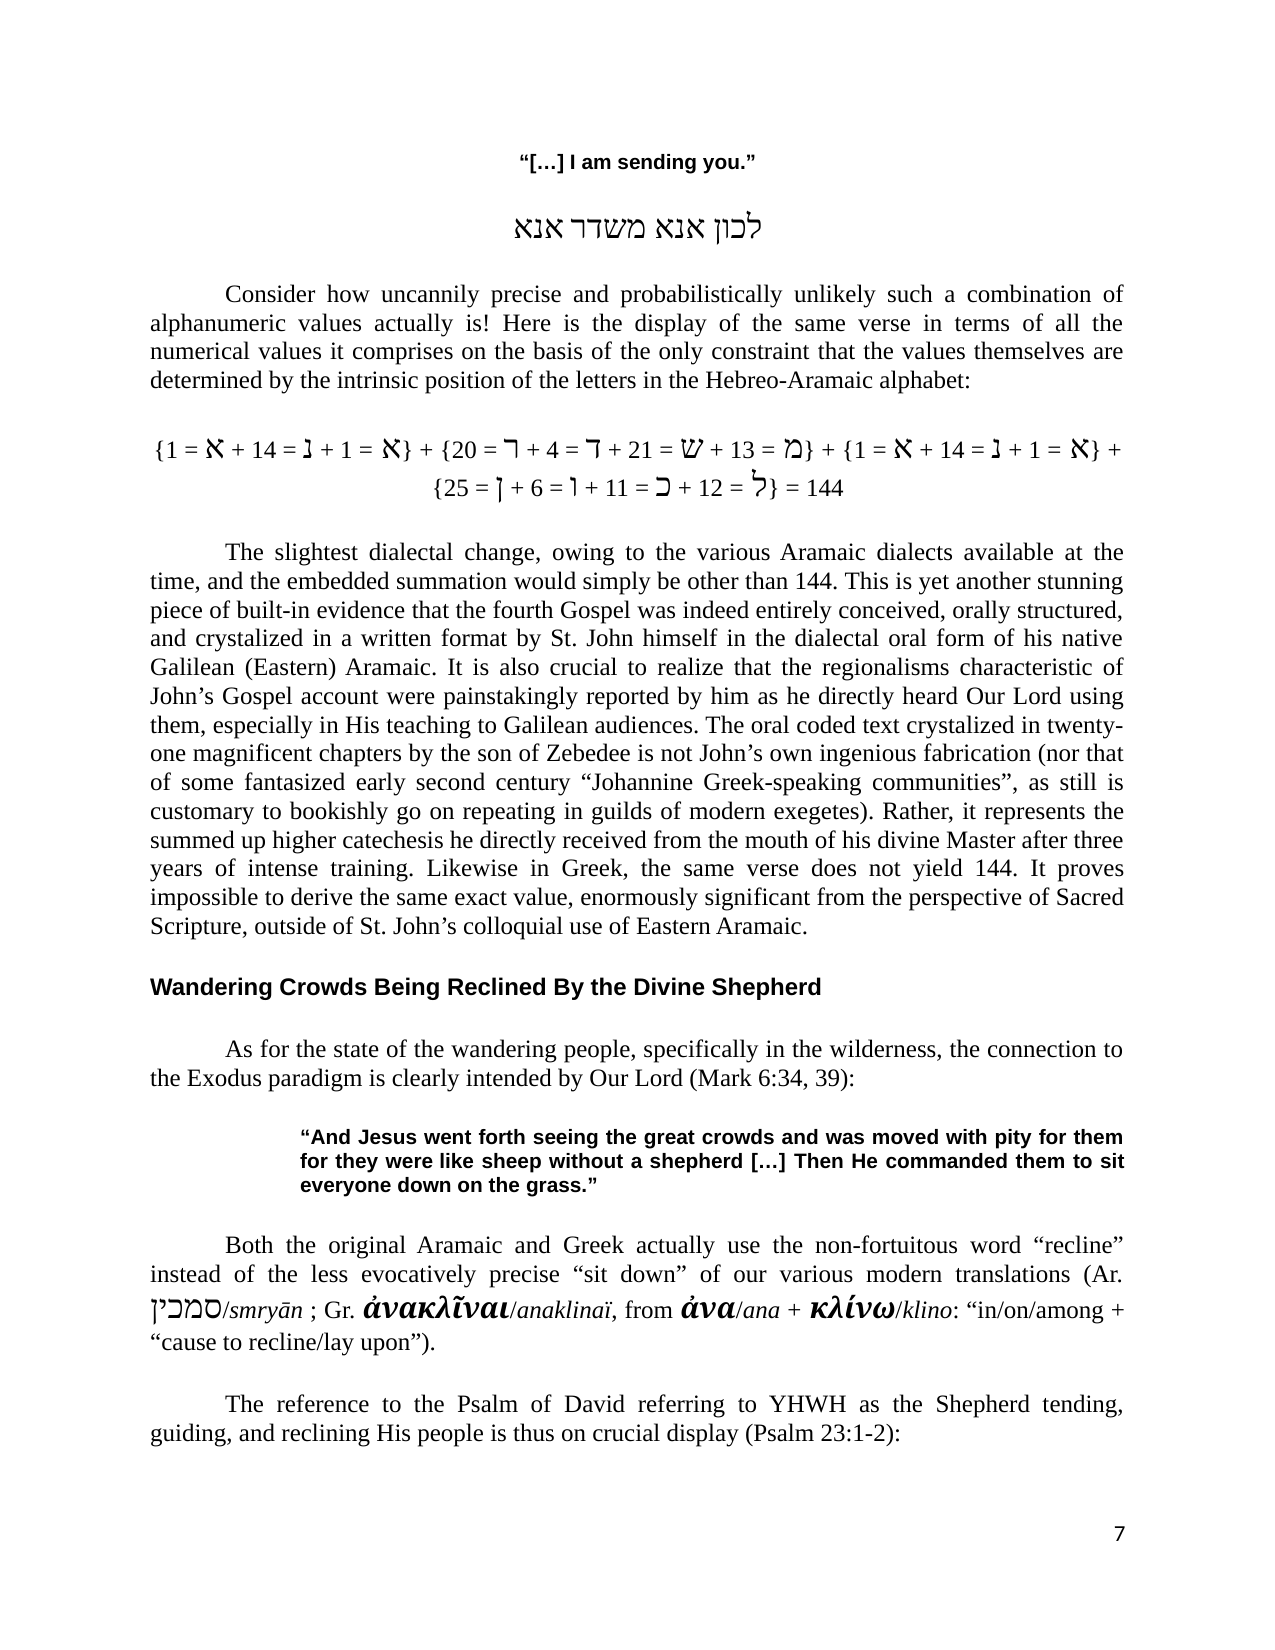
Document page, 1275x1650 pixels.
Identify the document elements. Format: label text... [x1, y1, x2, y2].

text Consider how uncannily precise and probabilistically unlikely such a combination of alphanumeric values actually is! Here is the display of the same verse in terms of all the numerical values it comprises on the basis of the only constraint that the values themselves are determined by the intrinsic position of the letters in the Hebreo-Aramaic alphabet: [150, 279, 1125, 394]
text As for the state of the wandering people, specifically in the wilderness, the connection to the Exodus paradigm is clearly intended by Our Lord (Mark 6:34, 39): [150, 1034, 1125, 1092]
text {א = 1 + נ = 14 + א = 1} + {מ = 13 + ש = 21 + ד = 4 + ר = 20} + {א = 1 + נ = 14 + א = 1} + {ל = 12 + כ = 11 + ו = 6 + ן = 25} = 144 [150, 427, 1125, 504]
text “[…] I am sending you.” [150, 150, 1125, 174]
text The slightest dialectal change, owing to the various Aramaic dialects available at the time, and the embedded summation would simply be other than 144. This is yet another stunning piece of built-in evidence that the fourth Gospel was indeed entirely conceived, orally structured, and crystalized in a written format by St. John himself in the dialectal oral form of his native Galilean (Eastern) Aramaic. It is also crucial to realize that the regionalisms characteristic of John’s Gospel account were painstakingly reported by him as he directly heard Our Lord using them, especially in His teaching to Galilean audiences. The oral coded text crystalized in twenty-one magnificent chapters by the son of Zebedee is not John’s own ingenious fabrication (nor that of some fantasized early second century “Johannine Greek-speaking communities”, as still is customary to bookishly go on repeating in guilds of modern exegetes). Rather, it represents the summed up higher catechesis he directly received from the mouth of his divine Master after three years of intense training. Likewise in Greek, the same verse does not yield 144. It proves impossible to derive the same exact value, enormously significant from the perspective of Sacred Scripture, outside of St. John’s colloquial use of Eastern Aramaic. [150, 537, 1125, 940]
text The reference to the Psalm of David referring to YHWH as the Shepherd tending, guiding, and reclining His people is thus on crucial display (Psalm 23:1-2): [150, 1389, 1125, 1447]
text Both the original Aramaic and Greek actually use the non-fortuitous word “recline” instead of the less evocatively precise “sit down” of our various modern translations (Ar. סמכין/smryān ; Gr. ἀνακλῖναι/anaklinaï, from ἀνα/ana + κλίνω/klino: “in/on/among + “cause to recline/lay upon”). [150, 1230, 1125, 1356]
text “And Jesus went forth seeing the great crowds and was moved with pity for them for they were like sheep without a shepherd […] Then He commanded them to sit everyone down on the grass.” [300, 1125, 1125, 1197]
text לכון אנא משדר אנא [150, 207, 1125, 246]
text Wandering Crowds Being Reclined By the Divine Shepherd [150, 973, 1125, 1001]
